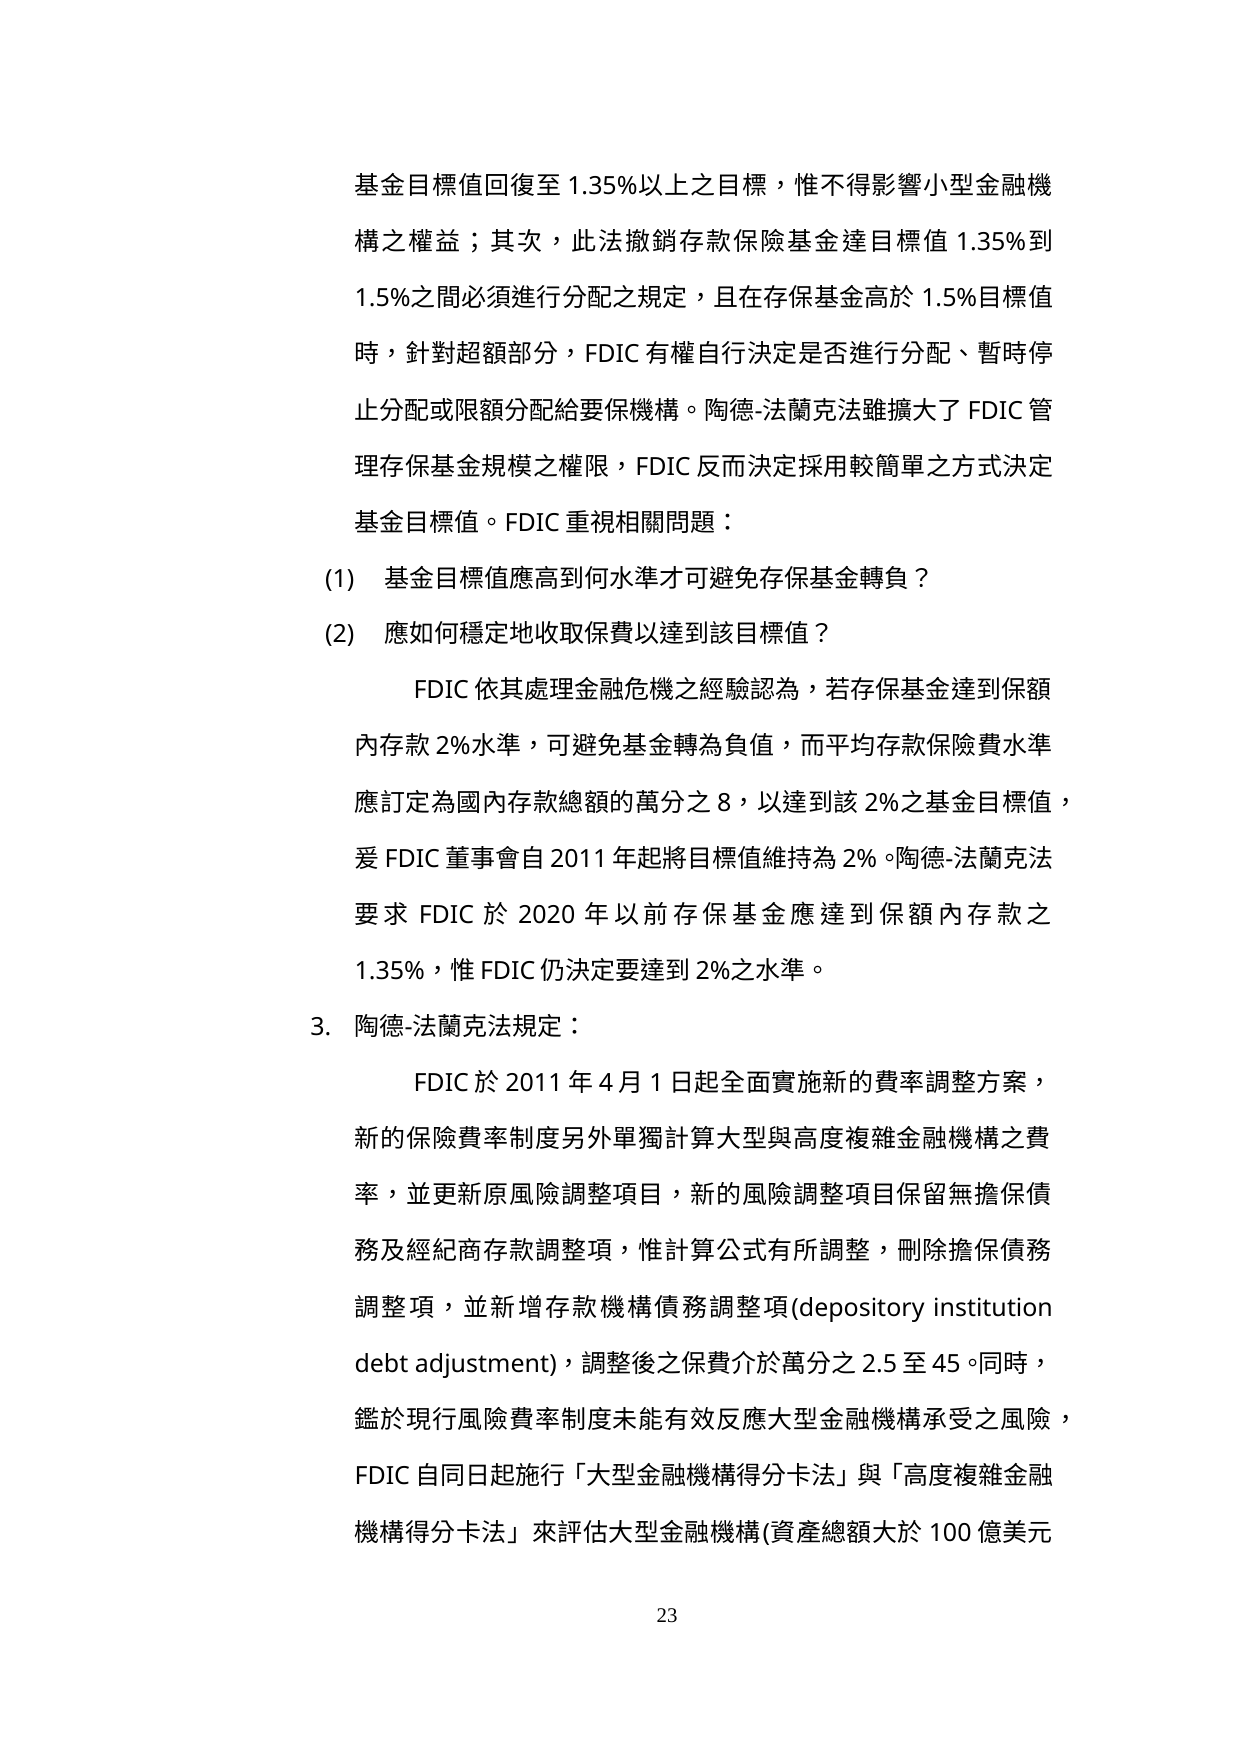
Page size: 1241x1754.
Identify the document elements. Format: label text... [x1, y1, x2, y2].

text 基金目標值回復至1.35%以上之目標，惟不得影響小型金融機構之權益；其次，此法撤銷存款保險基金達目標值1.35%到1.5%之間必須進行分配之規定，且在存保基金高於1.5%目標值時，針對超額部分，FDIC有權自行決定是否進行分配、暫時停止分配或限額分配給要保機構。陶德-法蘭克法雖擴大了FDIC管理存保基金規模之權限，FDIC反而決定採用較簡單之方式決定基金目標值。FDIC重視相關問題： [354, 164, 1053, 539]
text FDIC依其處理金融危機之經驗認為，若存保基金達到保額內存款2%水準，可避免基金轉為負值，而平均存款保險費水準應訂定為國內存款總額的萬分之8，以達到該2%之基金目標值，爰FDIC董事會自2011年起將目標值維持為2%。陶德-法蘭克法要求FDIC於2020年以前存保基金應達到保額內存款之1.35%，惟FDIC仍決定要達到2%之水準。 [354, 669, 1053, 988]
text FDIC於2011年4月1日起全面實施新的費率調整方案，新的保險費率制度另外單獨計算大型與高度複雜金融機構之費率，並更新原風險調整項目，新的風險調整項目保留無擔保債務及經紀商存款調整項，惟計算公式有所調整，刪除擔保債務調整項，並新增存款機構債務調整項(depository institution debt adjustment)，調整後之保費介於萬分之2.5至45。同時，鑑於現行風險費率制度未能有效反應大型金融機構承受之風險，FDIC自同日起施行「大型金融機構得分卡法」與「高度複雜金融機構得分卡法」來評估大型金融機構(資產總額大於100億美元的金融機構，惟不含外國銀行在美分行)之風險分類。 [354, 1061, 1053, 1549]
list 陶德-法蘭克法規定： [310, 1006, 1053, 1043]
list 基金目標值應高到何水準才可避免存保基金轉負？ [325, 558, 1053, 595]
list 應如何穩定地收取保費以達到該目標值？ [325, 613, 1053, 651]
